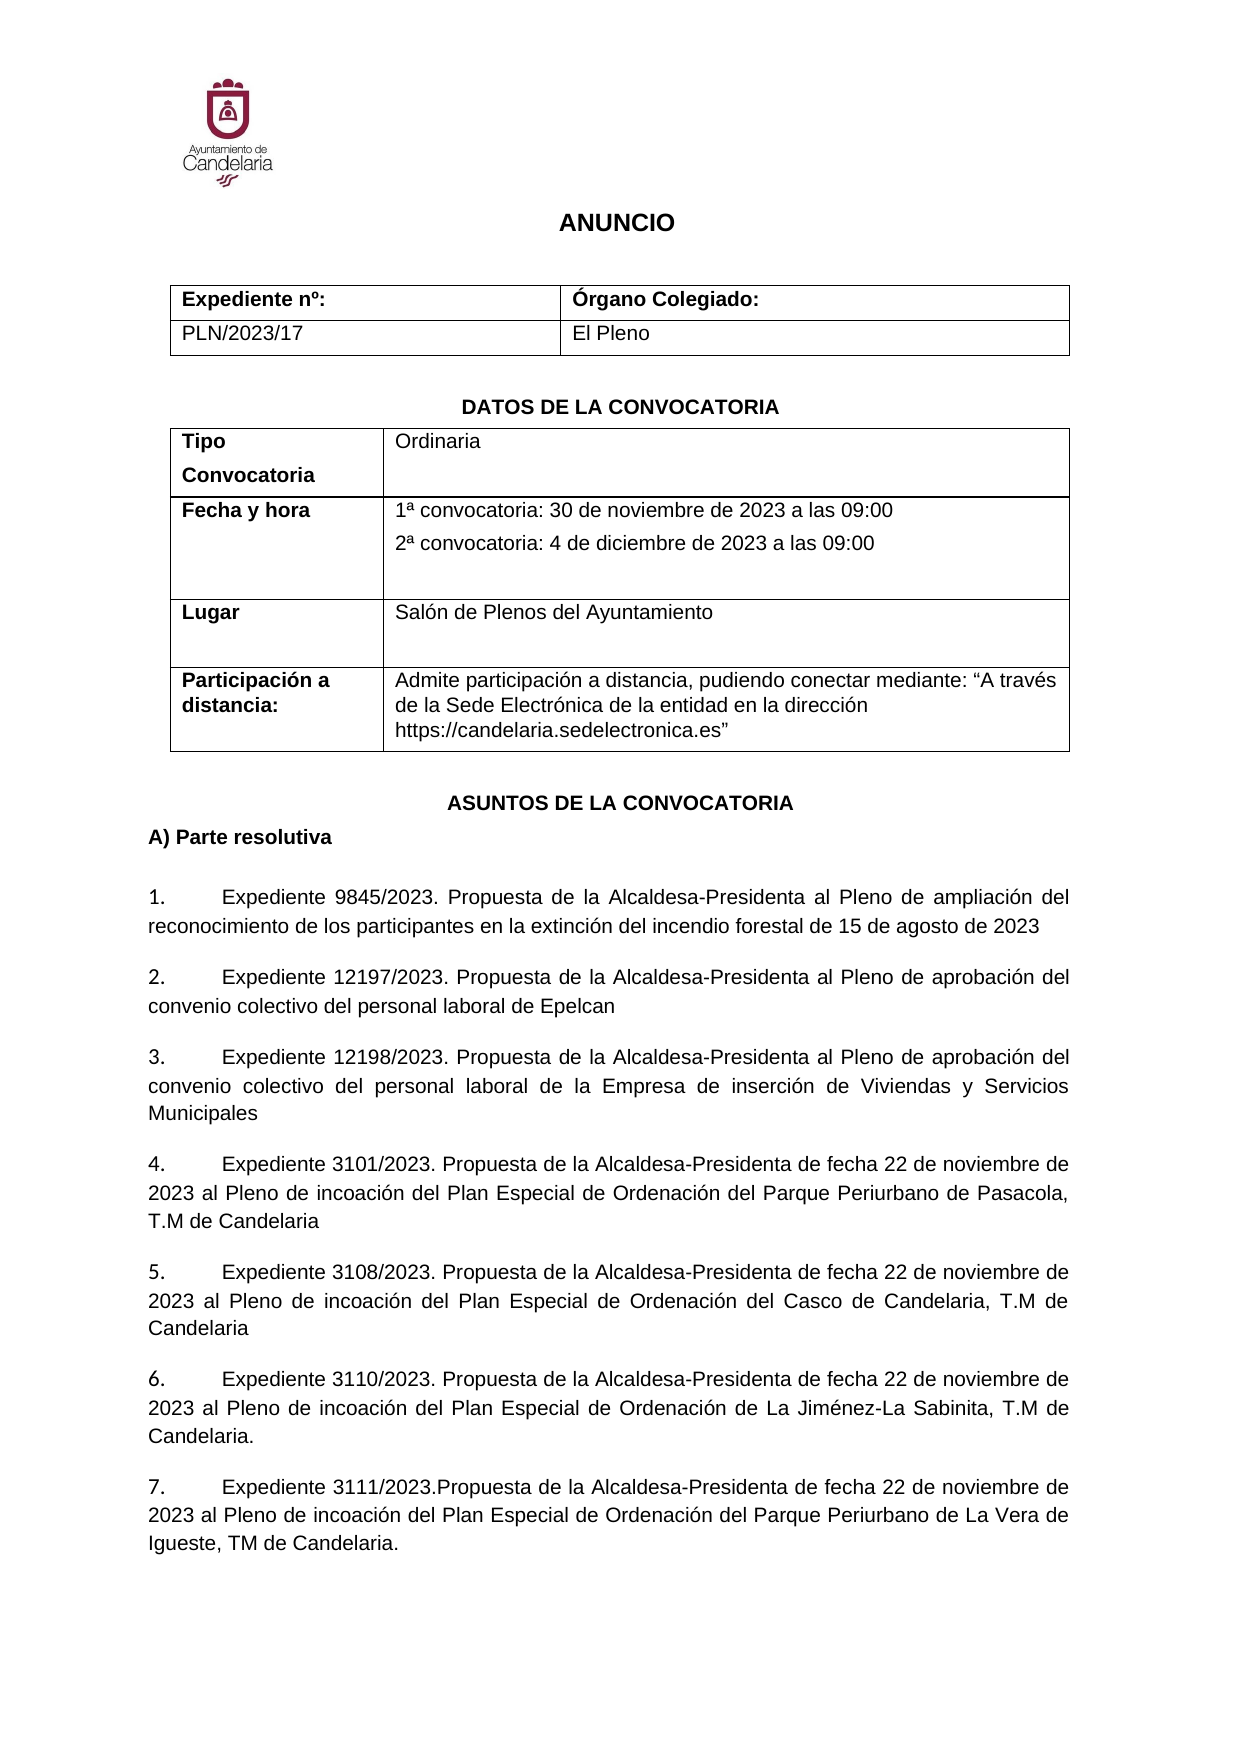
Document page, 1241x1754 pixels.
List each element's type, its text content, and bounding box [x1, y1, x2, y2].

table_header Ordinaria [384, 429, 1069, 496]
table_cell Admite participación a distancia, pudiendo conectar mediante: “A través de la Sede Electrónica de la entidad en la dirección https://candelaria.sedelectronica.es” [384, 668, 1069, 751]
list Expediente 9845/2023. Propuesta de la Alcaldesa-Presidenta al Pleno de ampliación del reconocimiento de los participantes en la extinción del incendio forestal de 15 de agosto de 2023 [148, 882, 1071, 938]
table_cell PLN/2023/17 [171, 321, 560, 355]
table_header Tipo Convocatoria [171, 429, 383, 496]
list Expediente 3108/2023. Propuesta de la Alcaldesa-Presidenta de fecha 22 de noviembre de 2023 al Pleno de incoación del Plan Especial de Ordenación del Casco de Candelaria, T.M de Candelaria [148, 1257, 1071, 1340]
list Expediente 3101/2023. Propuesta de la Alcaldesa-Presidenta de fecha 22 de noviembre de 2023 al Pleno de incoación del Plan Especial de Ordenación del Parque Periurbano de Pasacola, T.M de Candelaria [148, 1149, 1071, 1233]
list Expediente 12197/2023. Propuesta de la Alcaldesa-Presidenta al Pleno de aprobación del convenio colectivo del personal laboral de Epelcan [148, 962, 1071, 1018]
table_cell 1ª convocatoria: 30 de noviembre de 2023 a las 09:00 2ª convocatoria: 4 de diciembre de 2023 a las 09:00 [384, 498, 1069, 598]
list Expediente 12198/2023. Propuesta de la Alcaldesa-Presidenta al Pleno de aprobación del convenio colectivo del personal laboral de la Empresa de inserción de Viviendas y Servicios Municipales [148, 1042, 1071, 1125]
table_header Órgano Colegiado: [561, 286, 1069, 320]
text DATOS DE LA CONVOCATORIA [170, 394, 1071, 418]
table_cell Fecha y hora [171, 498, 383, 598]
table_cell Lugar [171, 600, 383, 667]
table_cell Salón de Plenos del Ayuntamiento [384, 600, 1069, 667]
text ASUNTOS DE LA CONVOCATORIA [170, 791, 1071, 815]
text A) Parte resolutiva [148, 824, 1071, 848]
table_header Expediente nº: [171, 286, 560, 320]
table_cell Participación a distancia: [171, 668, 383, 751]
text ANUNCIO [170, 208, 1071, 237]
table_cell El Pleno [561, 321, 1069, 355]
list Expediente 3111/2023.Propuesta de la Alcaldesa-Presidenta de fecha 22 de noviembre de 2023 al Pleno de incoación del Plan Especial de Ordenación del Parque Periurbano de La Vera de Igueste, TM de Candelaria. [148, 1472, 1071, 1555]
list Expediente 3110/2023. Propuesta de la Alcaldesa-Presidenta de fecha 22 de noviembre de 2023 al Pleno de incoación del Plan Especial de Ordenación de La Jiménez-La Sabinita, T.M de Candelaria. [148, 1364, 1071, 1447]
